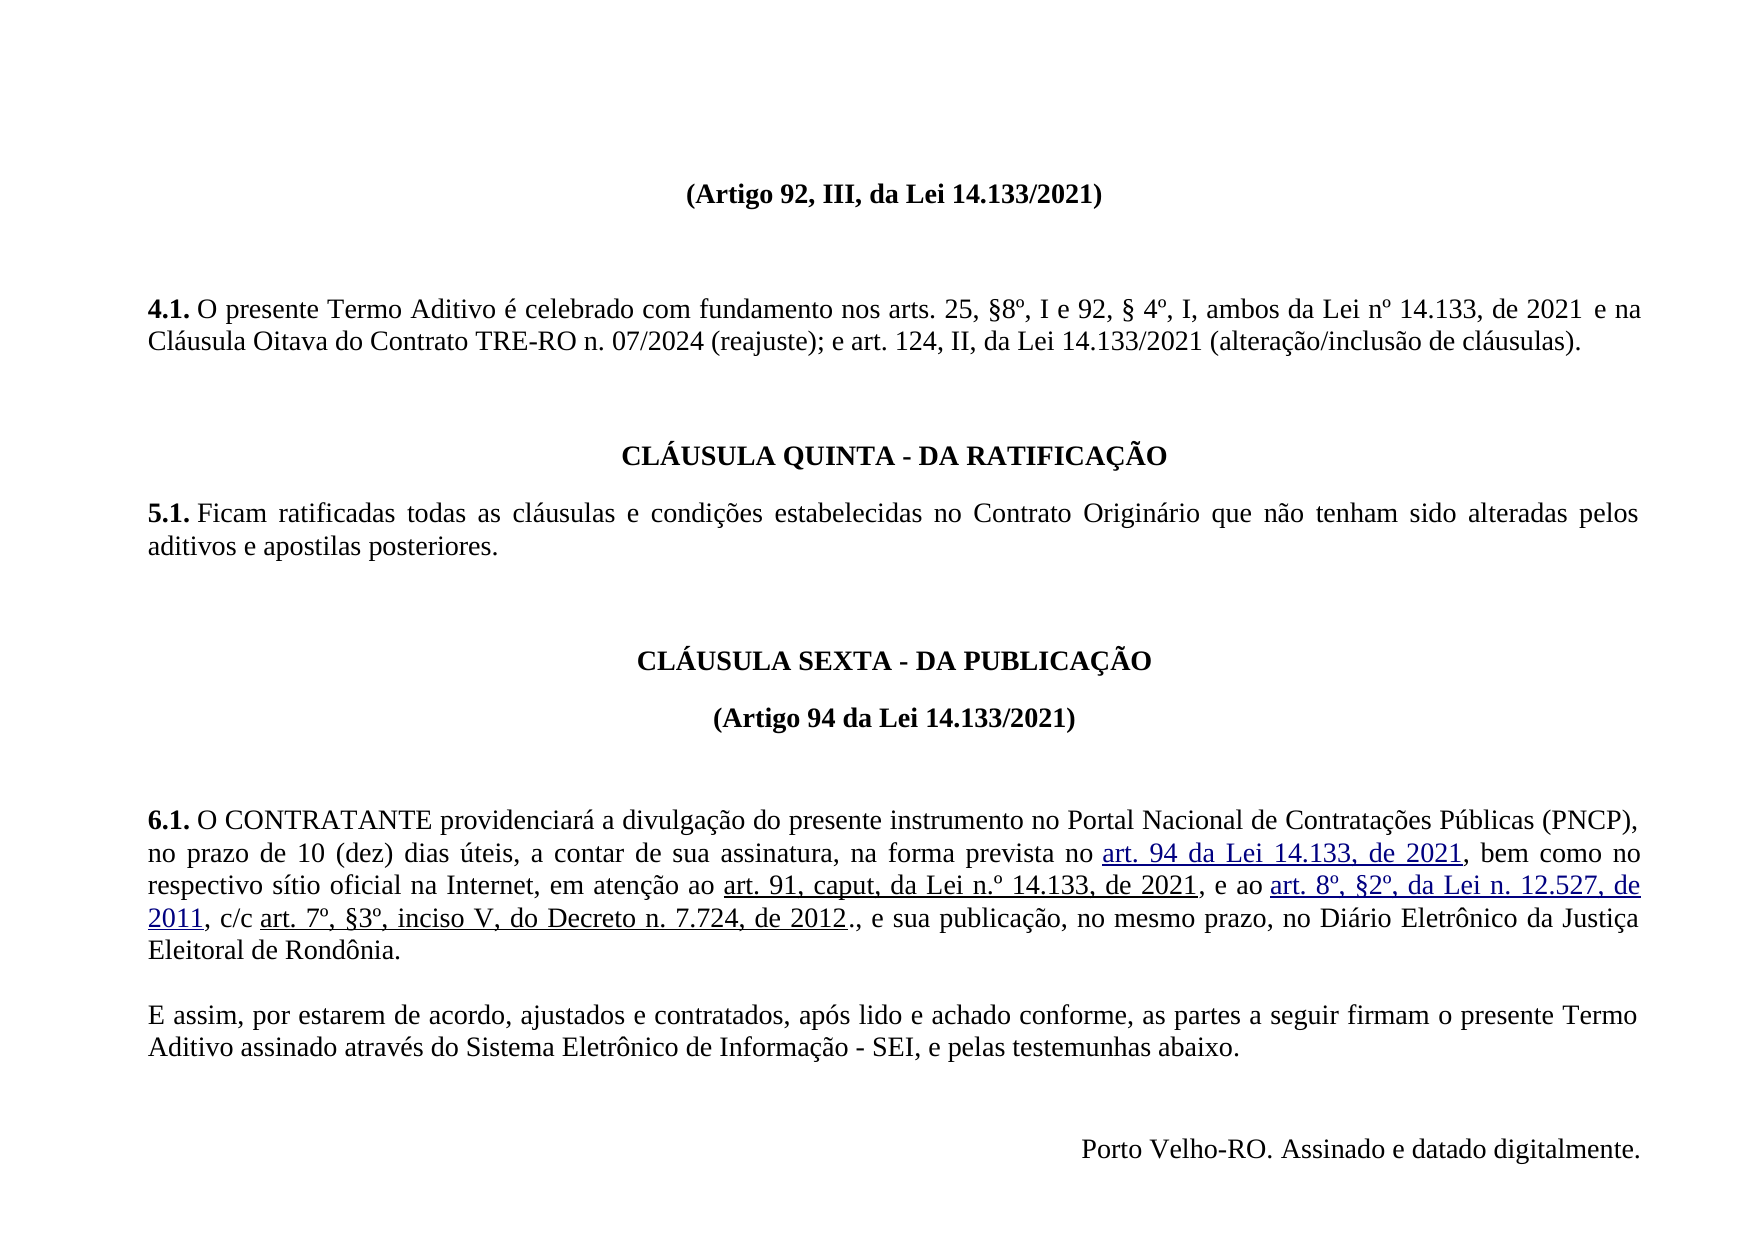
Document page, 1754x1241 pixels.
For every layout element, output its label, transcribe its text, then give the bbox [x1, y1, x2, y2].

text 4.1. O presente Termo Aditivo é celebrado com fundamento nos arts. 25, §8º, I e 92, § 4º, I, ambos da Lei nº 14.133, de 2021 e na Cláusula Oitava do Contrato TRE-RO n. 07/2024 (reajuste); e art. 124, II, da Lei 14.133/2021 (alteração/inclusão de cláusulas). [148, 292, 1641, 357]
text Porto Velho-RO. Assinado e datado digitalmente. [148, 1132, 1641, 1165]
text E assim, por estarem de acordo, ajustados e contratados, após lido e achado conforme, as partes a seguir firmam o presente Termo Aditivo assinado através do Sistema Eletrônico de Informação - SEI, e pelas testemunhas abaixo. [148, 998, 1641, 1063]
text CLÁUSULA QUINTA - DA RATIFICAÇÃO [148, 439, 1641, 472]
text (Artigo 94 da Lei 14.133/2021) [148, 701, 1641, 733]
text 5.1. Ficam ratificadas todas as cláusulas e condições estabelecidas no Contrato Originário que não tenham sido alteradas pelos aditivos e apostilas posteriores. [148, 497, 1641, 561]
text CLÁUSULA SEXTA - DA PUBLICAÇÃO [148, 644, 1641, 676]
text 6.1. O CONTRATANTE providenciará a divulgação do presente instrumento no Portal Nacional de Contratações Públicas (PNCP), no prazo de 10 (dez) dias úteis, a contar de sua assinatura, na forma prevista no art. 94 da Lei 14.133, de 2021, bem como no respectivo sítio oficial na Internet, em atenção ao art. 91, caput, da Lei n.º 14.133, de 2021, e ao art. 8º, §2º, da Lei n. 12.527, de 2011, c/c art. 7º, §3º, inciso V, do Decreto n. 7.724, de 2012., e sua publicação, no mesmo prazo, no Diário Eletrônico da Justiça Eleitoral de Rondônia. [148, 803, 1641, 965]
text (Artigo 92, III, da Lei 14.133/2021) [148, 177, 1641, 209]
